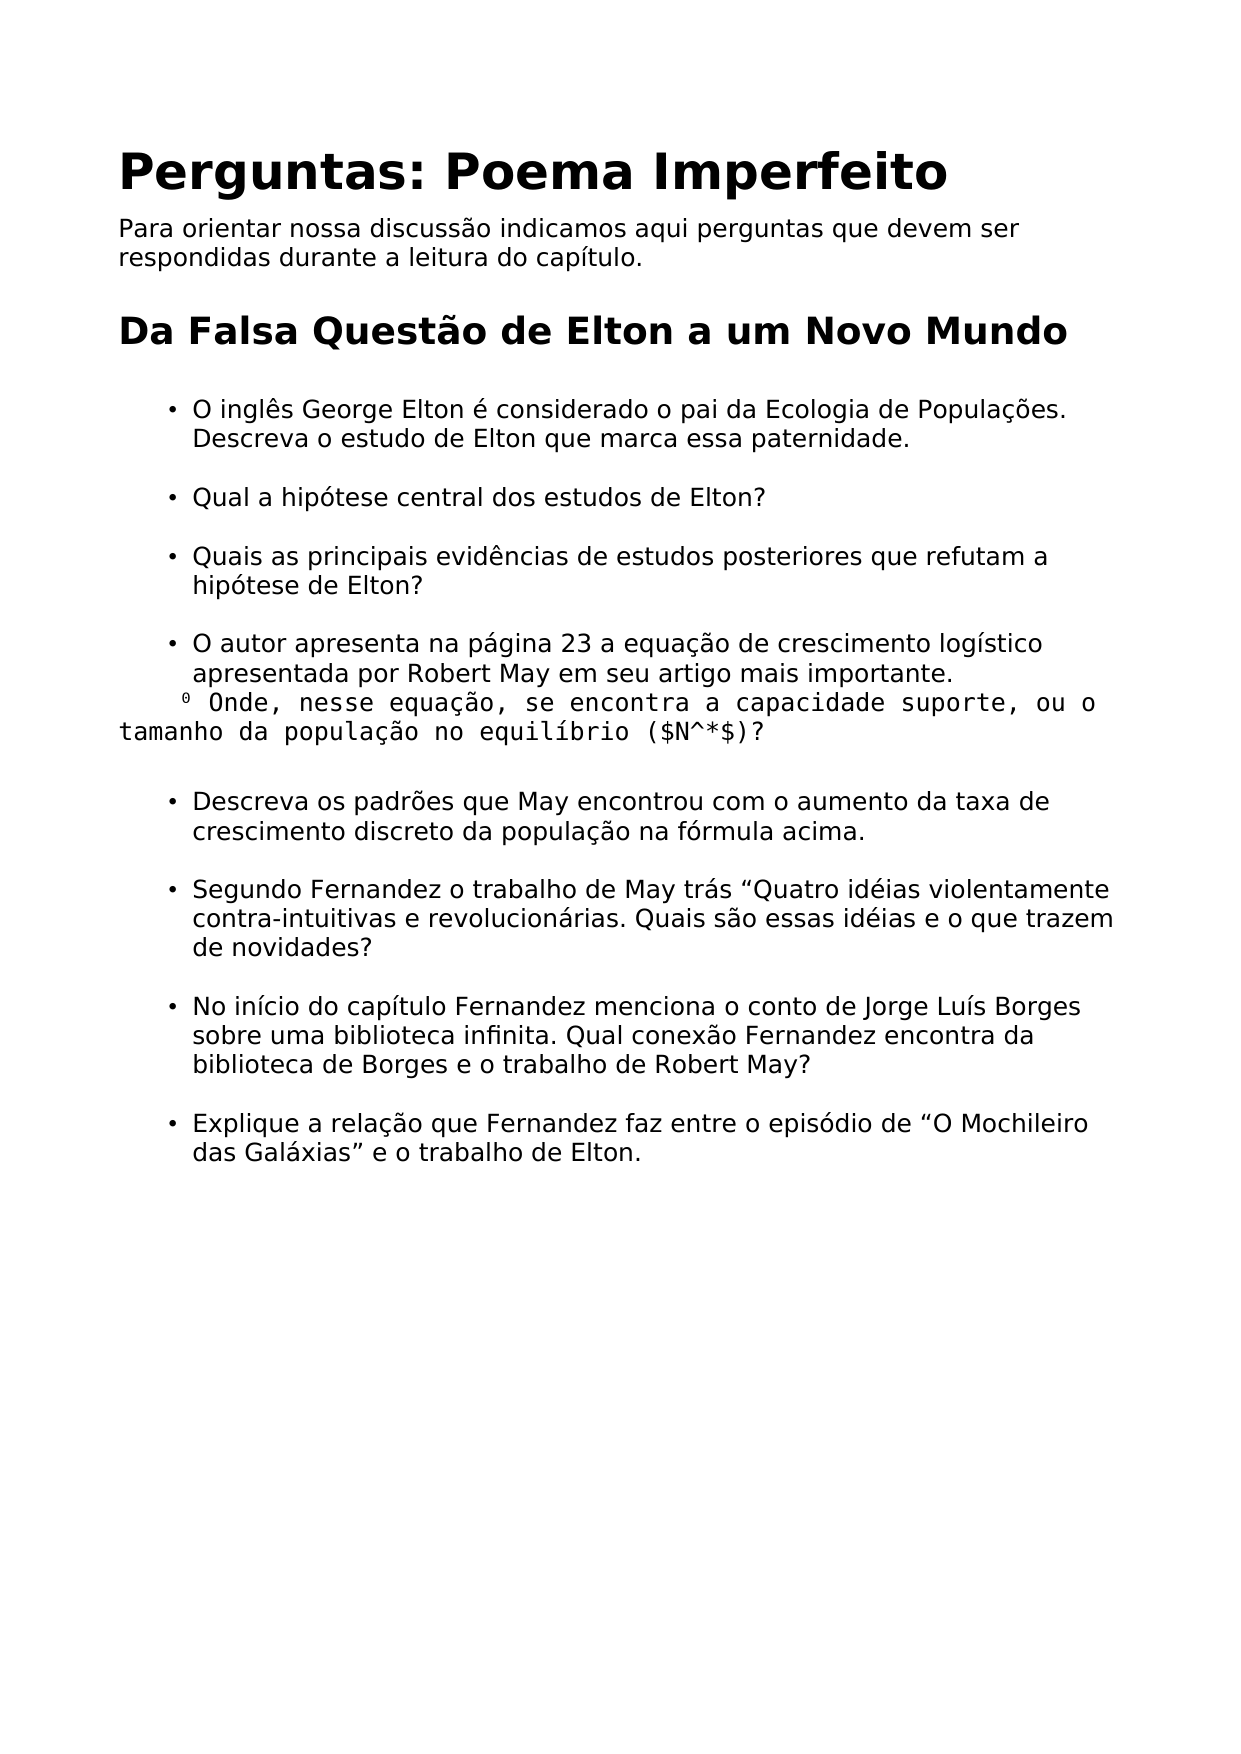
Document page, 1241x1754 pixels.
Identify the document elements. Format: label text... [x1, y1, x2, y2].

subtitle Da Falsa Questão de Elton a um Novo Mundo [118, 310, 1122, 353]
text ⁰ Onde, nesse equação, se encontra a capacidade suporte, ou o tamanho da população no equilíbrio ($N^*$)? [118, 688, 1122, 746]
list Qual a hipótese central dos estudos de Elton? [177, 483, 1122, 512]
list Segundo Fernandez o trabalho de May trás “Quatro idéias violentamente contra-intuitivas e revolucionárias. Quais são essas idéias e o que trazem de novidades? [177, 875, 1122, 963]
list O autor apresenta na página 23 a equação de crescimento logístico apresentada por Robert May em seu artigo mais importante. [177, 629, 1122, 688]
list Descreva os padrões que May encontrou com o aumento da taxa de crescimento discreto da população na fórmula acima. [177, 787, 1122, 846]
subtitle Perguntas: Poema Imperfeito [118, 143, 1122, 201]
text Para orientar nossa discussão indicamos aqui perguntas que devem ser respondidas durante a leitura do capítulo. [118, 214, 1122, 272]
list Explique a relação que Fernandez faz entre o episódio de “O Mochileiro das Galáxias” e o trabalho de Elton. [177, 1109, 1122, 1168]
list Quais as principais evidências de estudos posteriores que refutam a hipótese de Elton? [177, 542, 1122, 600]
list No início do capítulo Fernandez menciona o conto de Jorge Luís Borges sobre uma biblioteca infinita. Qual conexão Fernandez encontra da biblioteca de Borges e o trabalho de Robert May? [177, 992, 1122, 1080]
list O inglês George Elton é considerado o pai da Ecologia de Populações. Descreva o estudo de Elton que marca essa paternidade. [177, 395, 1122, 454]
